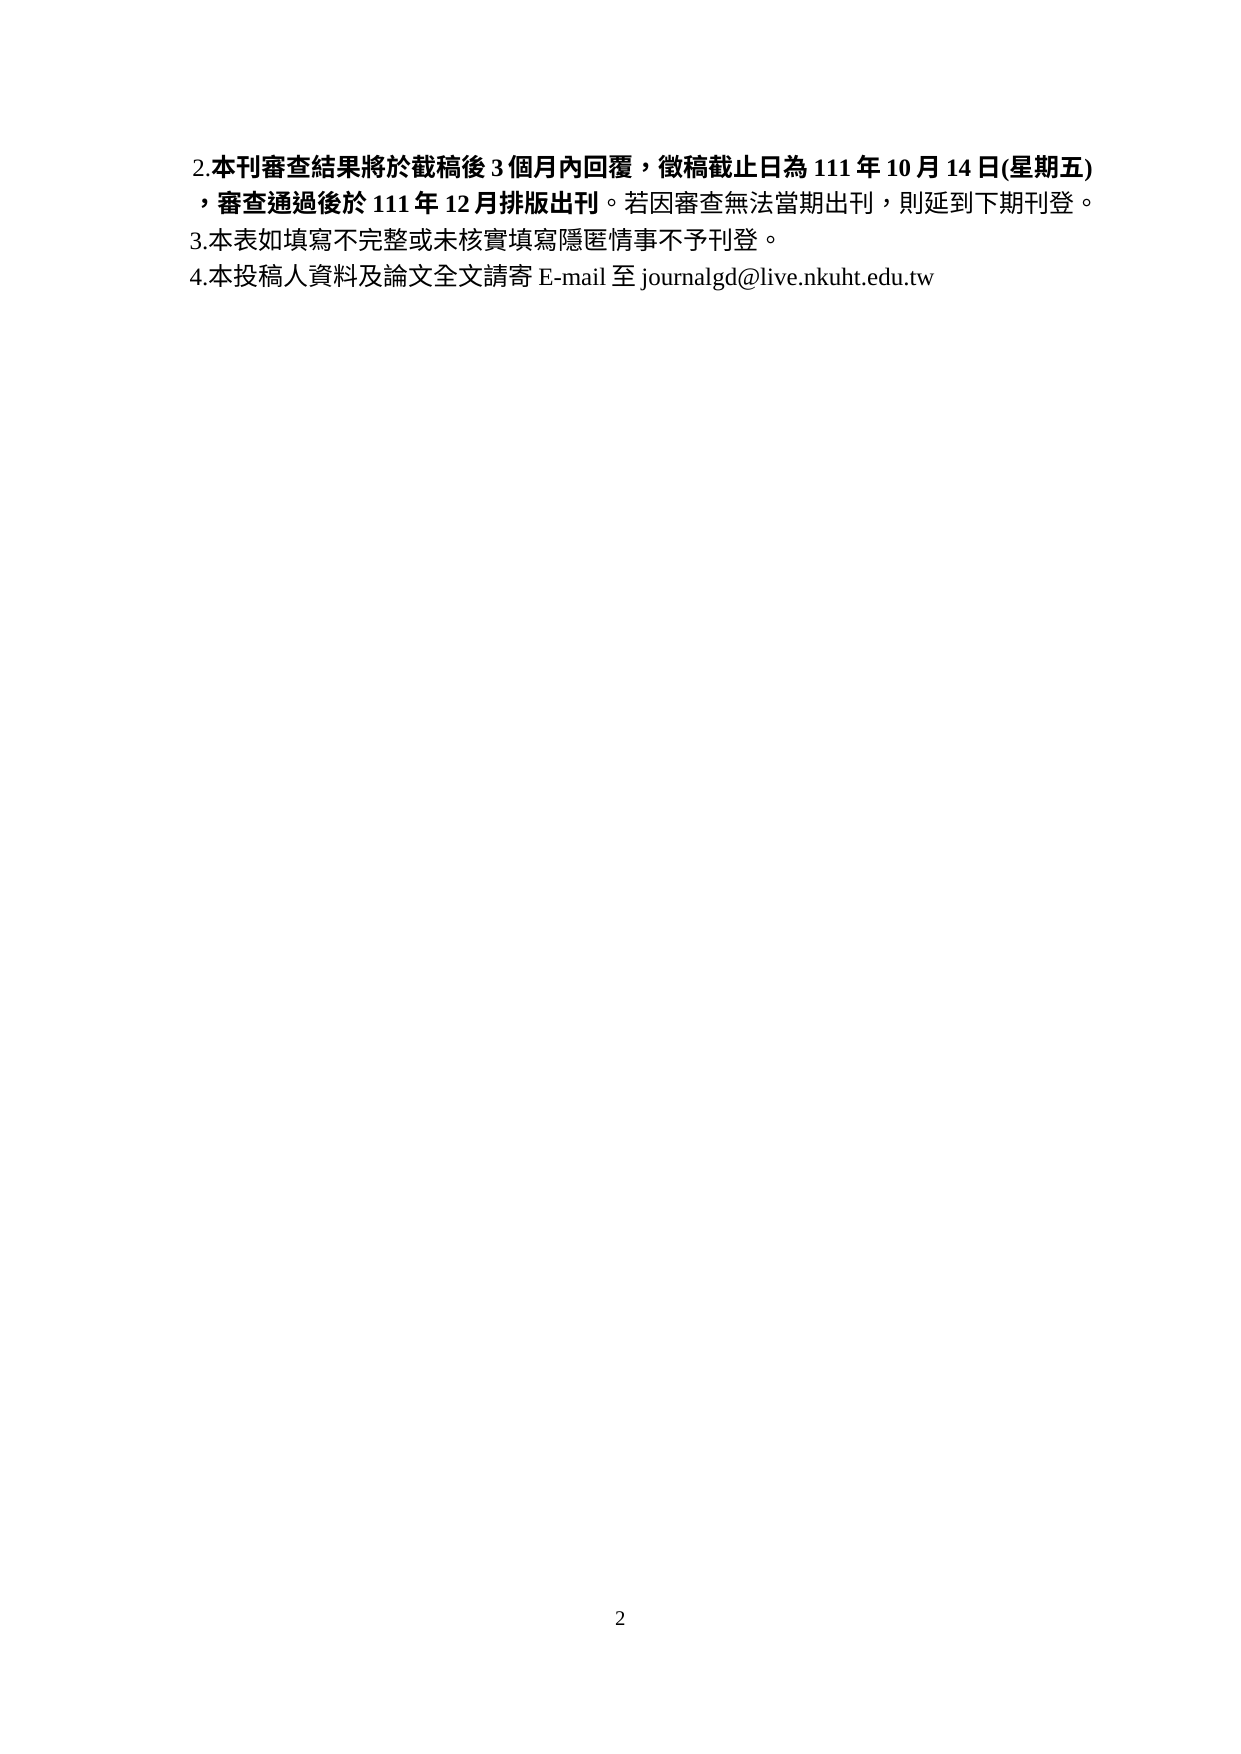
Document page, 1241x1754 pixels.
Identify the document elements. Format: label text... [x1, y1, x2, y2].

text ，審查通過後於111年12月排版出刊。若因審查無法當期出刊，則延到下期刊登。 [192, 184, 1092, 220]
text 4.本投稿人資料及論文全文請寄E-mail至journalgd@live.nkuht.edu.tw [189, 256, 1092, 293]
text 2.本刊審查結果將於截稿後3個月內回覆，徵稿截止日為111年10月14日(星期五) [192, 148, 1092, 184]
text 3.本表如填寫不完整或未核實填寫隱匿情事不予刊登。 [189, 220, 1092, 256]
